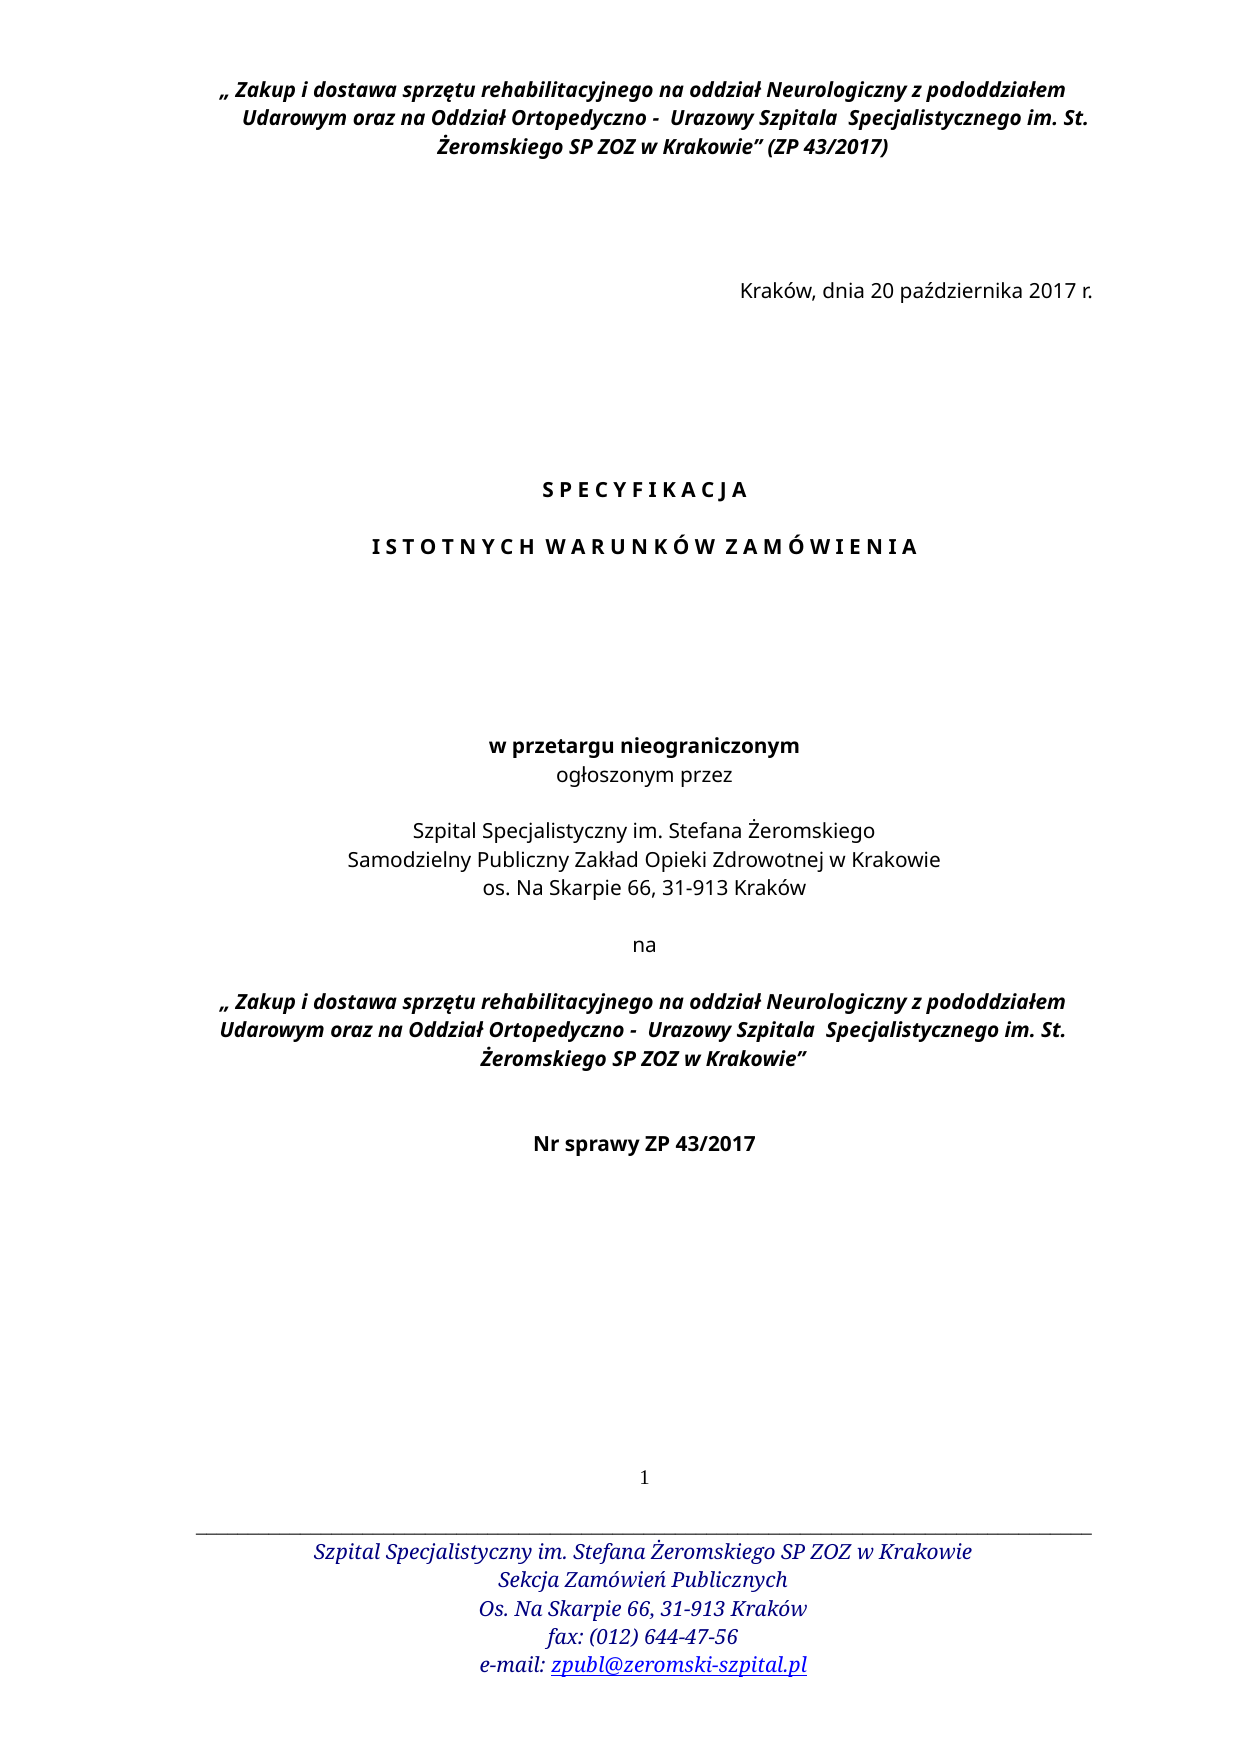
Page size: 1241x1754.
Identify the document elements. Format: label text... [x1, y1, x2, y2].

text Kraków, dnia 20 października 2017 r. [196, 276, 1093, 305]
text S P E C Y F I K A C J A [196, 475, 1093, 504]
text w przetargu nieograniczonym [196, 731, 1093, 760]
text Nr sprawy ZP 43/2017 [196, 1129, 1093, 1158]
text I S T O T N Y C H W A R U N K Ó W Z A M Ó W I E N I A [196, 532, 1093, 561]
text Samodzielny Publiczny Zakład Opieki Zdrowotnej w Krakowie [196, 845, 1093, 873]
text ogłoszonym przez [196, 760, 1093, 788]
text „ Zakup i dostawa sprzętu rehabilitacyjnego na oddział Neurologiczny z pododdziałem Udarowym oraz na Oddział Ortopedyczno - Urazowy Szpitala Specjalistycznego im. St. Żeromskiego SP ZOZ w Krakowie” [196, 987, 1093, 1072]
text Szpital Specjalistyczny im. Stefana Żeromskiego [196, 817, 1093, 845]
text na [196, 930, 1093, 959]
text os. Na Skarpie 66, 31-913 Kraków [196, 873, 1093, 902]
